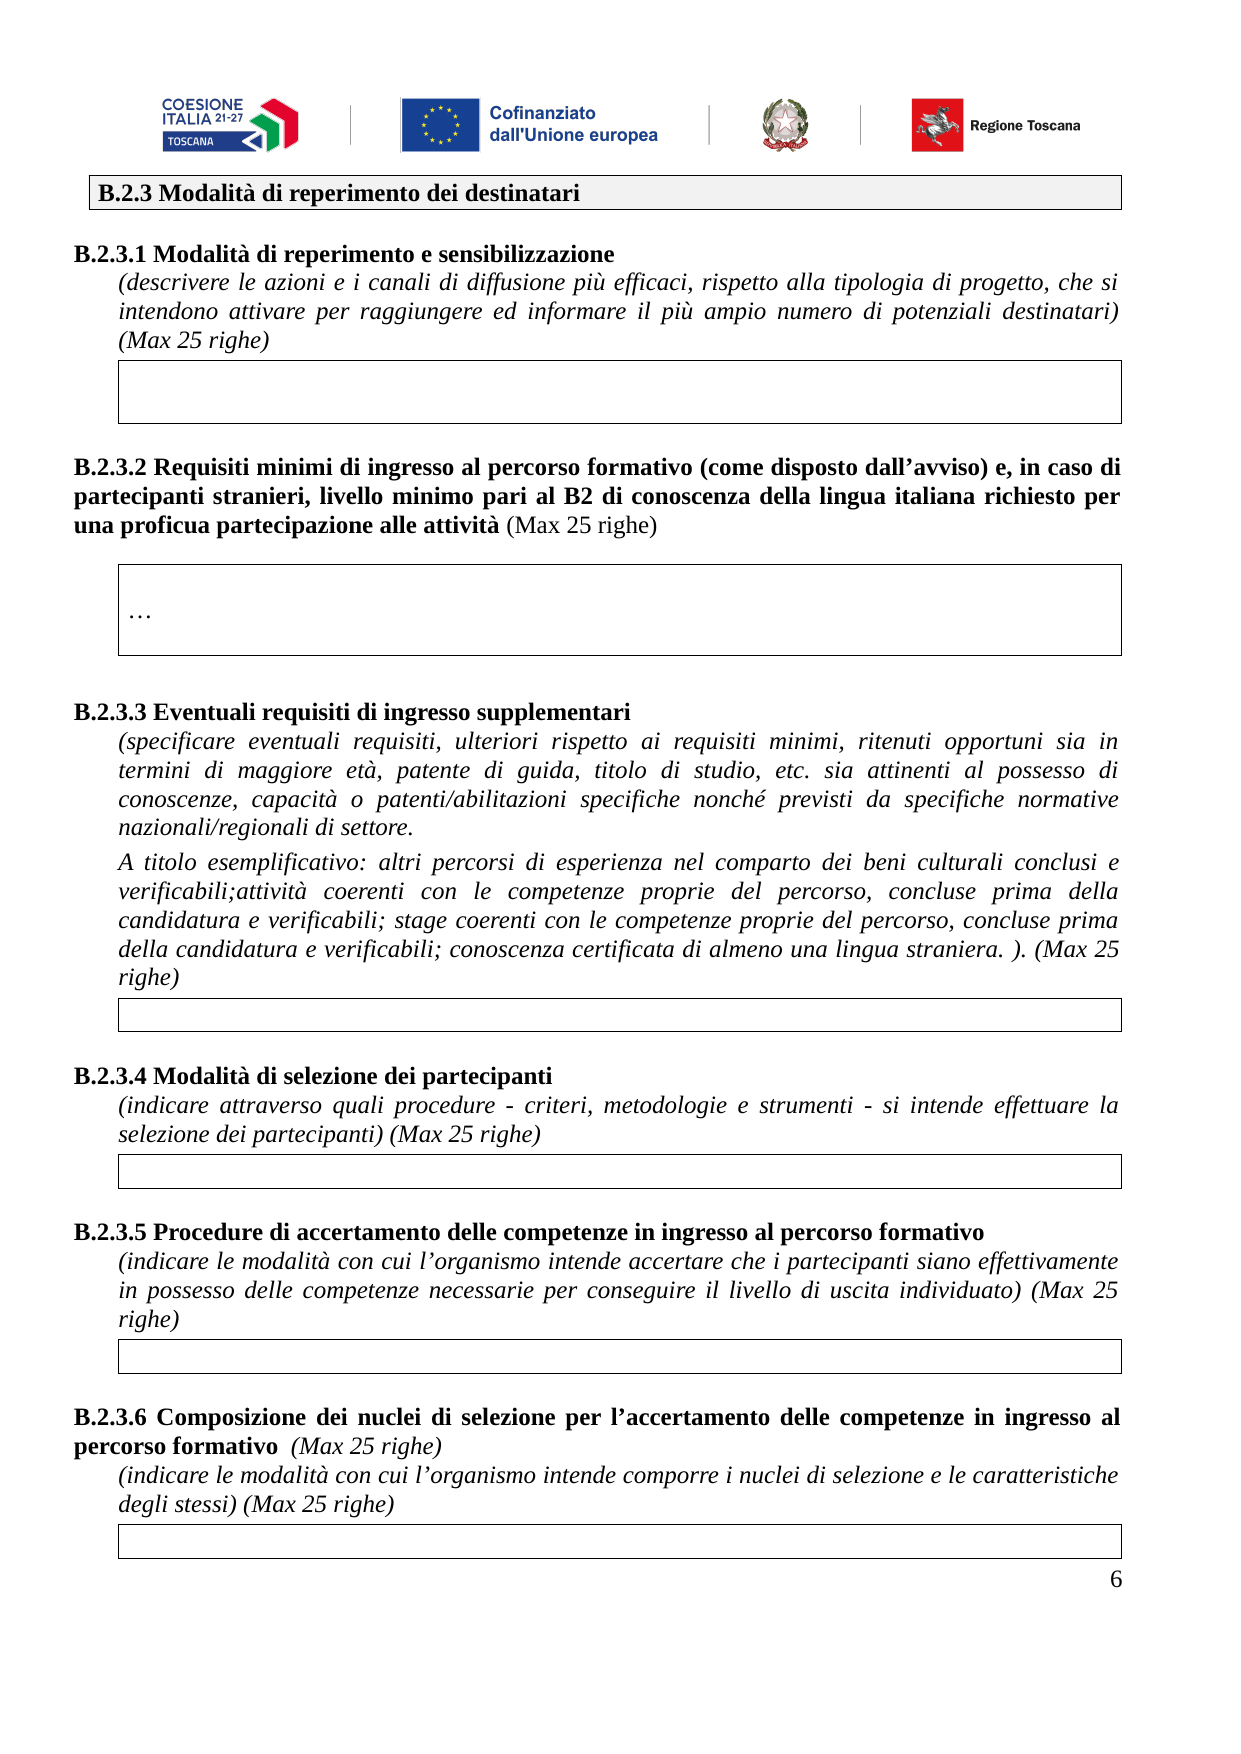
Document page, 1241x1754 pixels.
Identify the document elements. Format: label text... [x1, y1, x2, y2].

text A titolo esemplificativo: altri percorsi di esperienza nel comparto dei beni culturali conclusi e verificabili;attività coerenti con le competenze proprie del percorso, concluse prima della candidatura e verificabili; stage coerenti con le competenze proprie del percorso, concluse prima della candidatura e verificabili; conoscenza certificata di almeno una lingua straniera. ). (Max 25 righe) [118, 847, 1122, 991]
text … [119, 592, 1121, 624]
text B.2.3.6 Composizione dei nuclei di selezione per l’accertamento delle competenze in ingresso al percorso formativo (Max 25 righe) [74, 1402, 1122, 1460]
text B.2.3.4 Modalità di selezione dei partecipanti [59, 1061, 1122, 1090]
text (indicare attraverso quali procedure - criteri, metodologie e strumenti - si intende effettuare la selezione dei partecipanti) (Max 25 righe) [118, 1090, 1122, 1147]
text (specificare eventuali requisiti, ulteriori rispetto ai requisiti minimi, ritenuti opportuni sia in termini di maggiore età, patente di guida, titolo di studio, etc. sia attinenti al possesso di conoscenze, capacità o patenti/abilitazioni specifiche nonché previsti da specifiche normative nazionali/regionali di settore. [118, 726, 1122, 841]
text (descrivere le azioni e i canali di diffusione più efficaci, rispetto alla tipologia di progetto, che si intendono attivare per raggiungere ed informare il più ampio numero di potenziali destinatari) (Max 25 righe) [118, 267, 1122, 354]
text B.2.3.2 Requisiti minimi di ingresso al percorso formativo (come disposto dall’avviso) e, in caso di partecipanti stranieri, livello minimo pari al B2 di conoscenza della lingua italiana richiesto per una proficua partecipazione alle attività (Max 25 righe) [74, 452, 1122, 539]
text B.2.3.3 Eventuali requisiti di ingresso supplementari [59, 697, 1122, 726]
text B.2.3.5 Procedure di accertamento delle competenze in ingresso al percorso formativo [59, 1217, 1122, 1246]
text (indicare le modalità con cui l’organismo intende accertare che i partecipanti siano effettivamente in possesso delle competenze necessarie per conseguire il livello di uscita individuato) (Max 25 righe) [118, 1246, 1122, 1332]
text B.2.3 Modalità di reperimento dei destinatari [90, 176, 1121, 209]
text (indicare le modalità con cui l’organismo intende comporre i nuclei di selezione e le caratteristiche degli stessi) (Max 25 righe) [118, 1460, 1122, 1517]
text B.2.3.1 Modalità di reperimento e sensibilizzazione [59, 239, 1122, 267]
